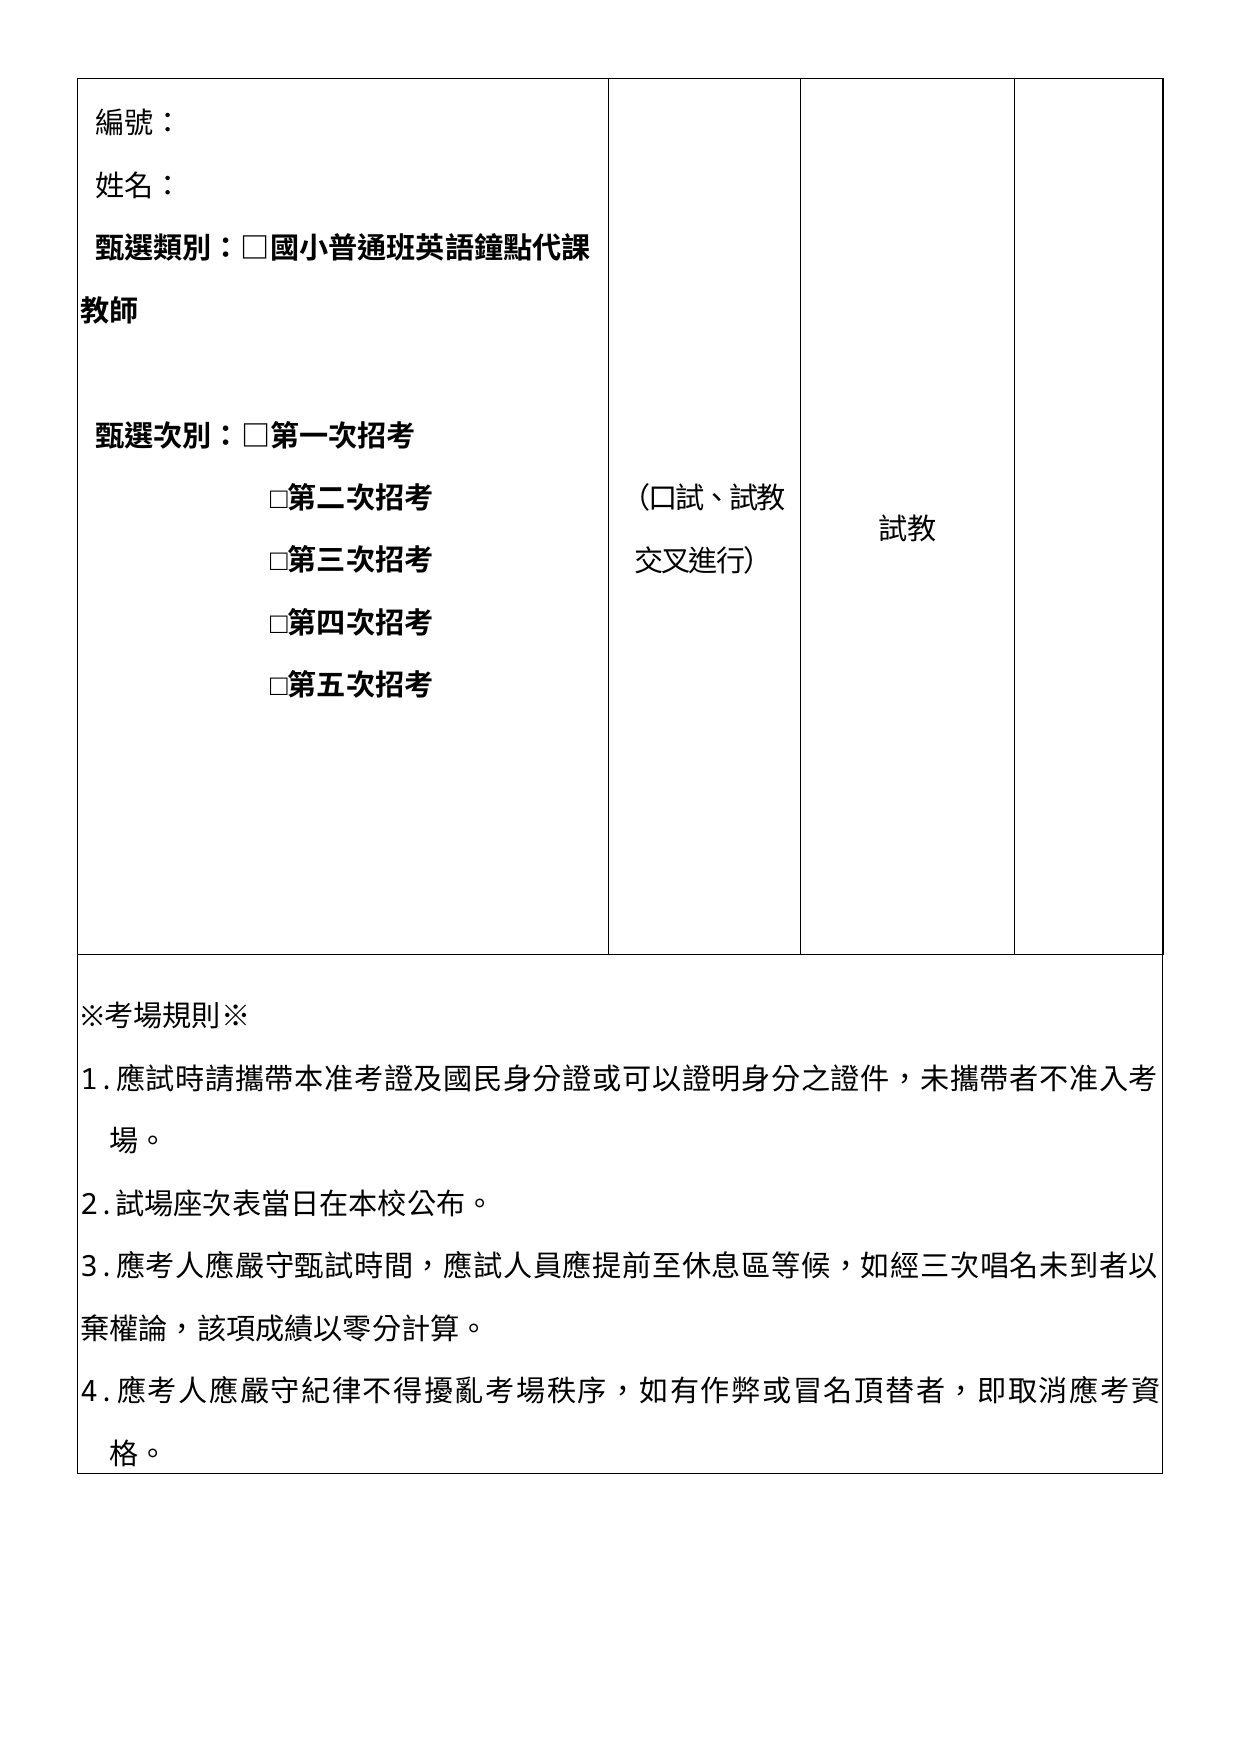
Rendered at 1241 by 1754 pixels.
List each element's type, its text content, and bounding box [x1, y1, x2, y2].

table_cell 試教 [801, 79, 1014, 954]
table_cell [1015, 79, 1162, 954]
table_cell （口試、試教 交叉進行） [609, 79, 800, 954]
table_header 臺中市大雅區汝鎏國民小學 111學年度代課教師甄選准考證 編號： 姓名： 甄選類別：□國小普通班英語鐘點代課教師 甄選次別：□第一次招考 □第二次招考 □第三次招考 □第四次招考 □第五次招考 [78, 79, 608, 954]
table_cell ※考場規則※ 1.應試時請攜帶本准考證及國民身分證或可以證明身分之證件，未攜帶者不准入考場。 2.試場座次表當日在本校公布。 3.應考人應嚴守甄試時間，應試人員應提前至休息區等候，如經三次唱名未到者以棄權論，該項成績以零分計算。 4.應考人應嚴守紀律不得擾亂考場秩序，如有作弊或冒名頂替者，即取消應考資格。 [78, 955, 1162, 1472]
